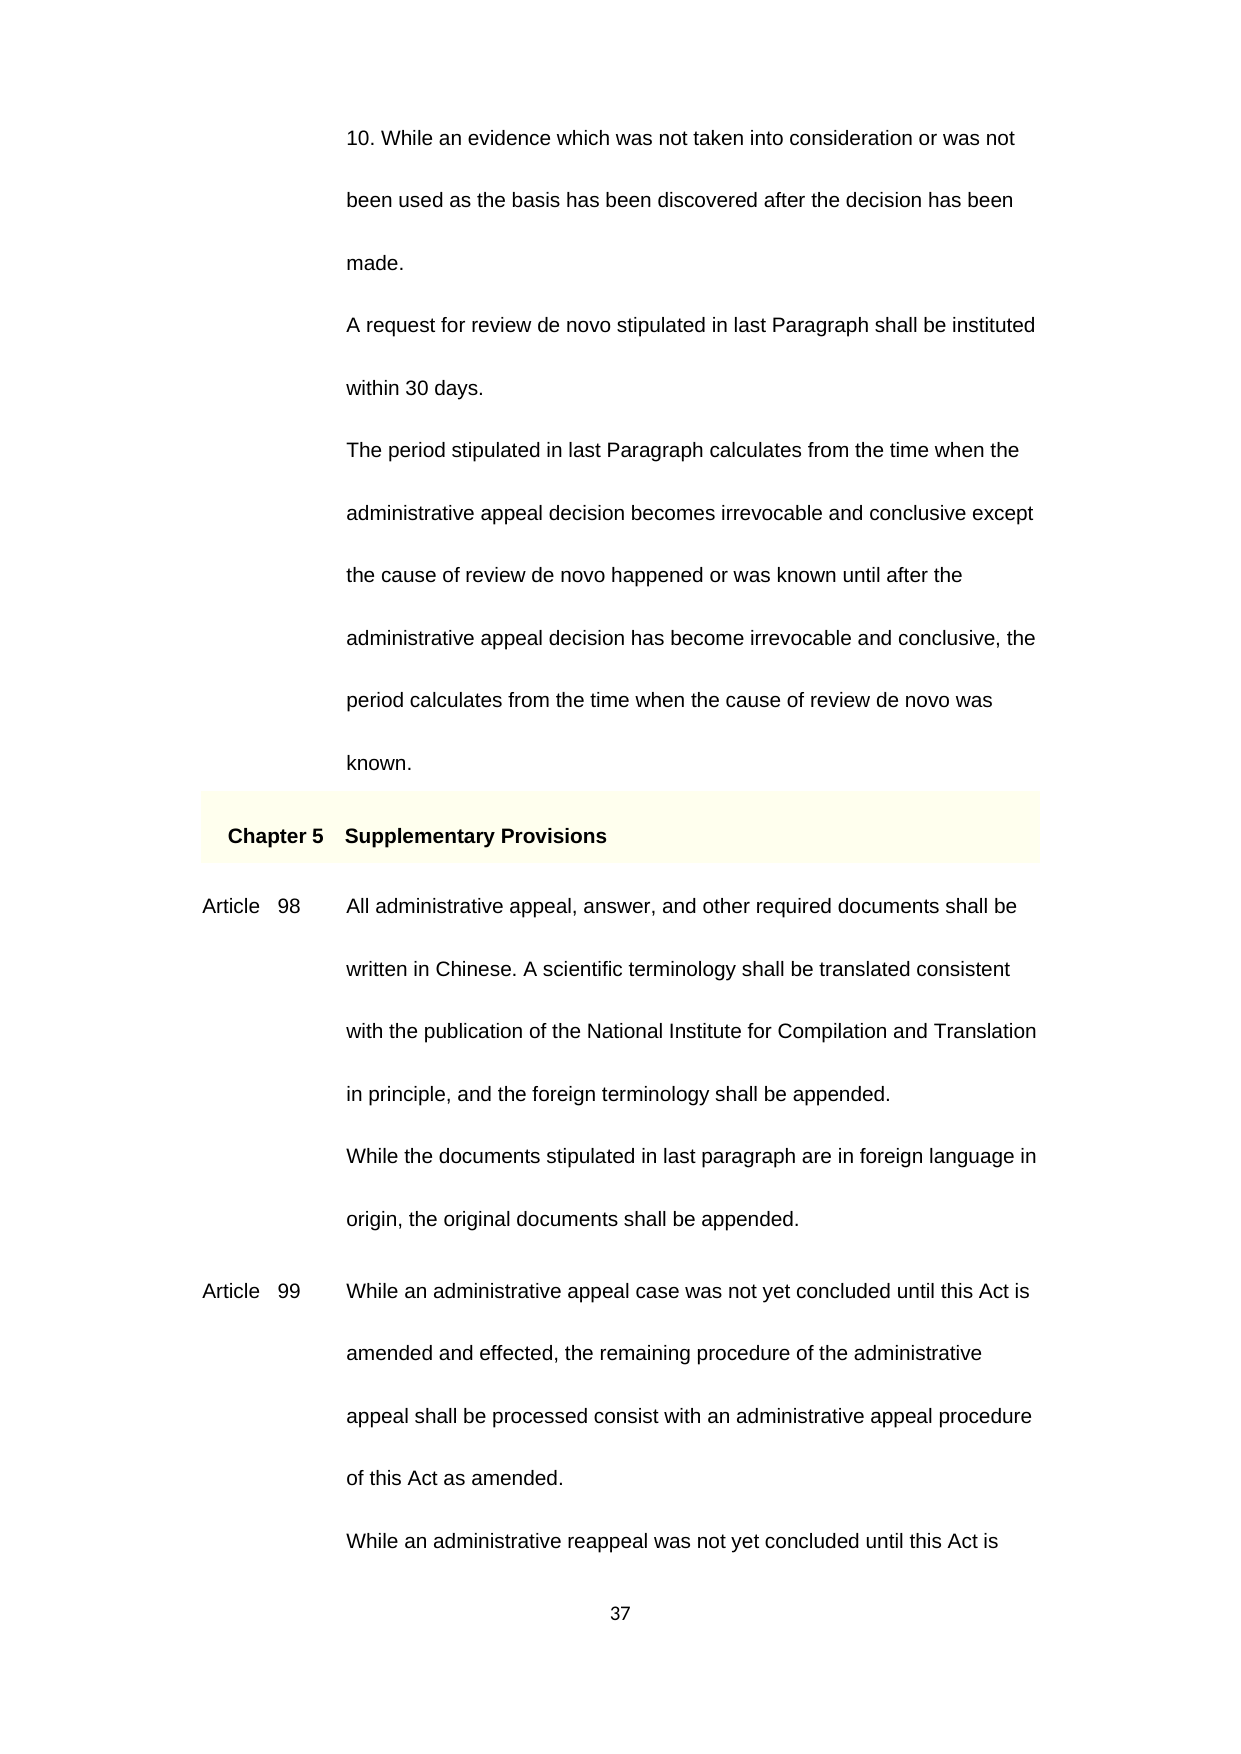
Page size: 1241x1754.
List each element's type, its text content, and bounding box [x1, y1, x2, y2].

table_cell Article 98 [201, 863, 344, 1247]
table_cell Article 99 [201, 1247, 344, 1569]
table_cell [201, 94, 344, 791]
table_cell All administrative appeal, answer, and other required documents shall be written in Chinese. A scientific terminology shall be translated consistent with the publication of the National Institute for Compilation and Translation in principle, and the foreign terminology shall be appended. While the documents stipulated in last paragraph are in foreign language in origin, the original documents shall be appended. [345, 863, 1040, 1247]
table_cell While an administrative appeal case was not yet concluded until this Act is amended and effected, the remaining procedure of the administrative appeal shall be processed consist with an administrative appeal procedure of this Act as amended. While an administrative reappeal was not yet concluded until this Act is [345, 1247, 1040, 1569]
table_cell Chapter 5 Supplementary Provisions [201, 791, 1040, 863]
table_cell 10. While an evidence which was not taken into consideration or was not been used as the basis has been discovered after the decision has been made. A request for review de novo stipulated in last Paragraph shall be instituted within 30 days. The period stipulated in last Paragraph calculates from the time when the administrative appeal decision becomes irrevocable and conclusive except the cause of review de novo happened or was known until after the administrative appeal decision has become irrevocable and conclusive, the period calculates from the time when the cause of review de novo was known. [345, 94, 1040, 791]
